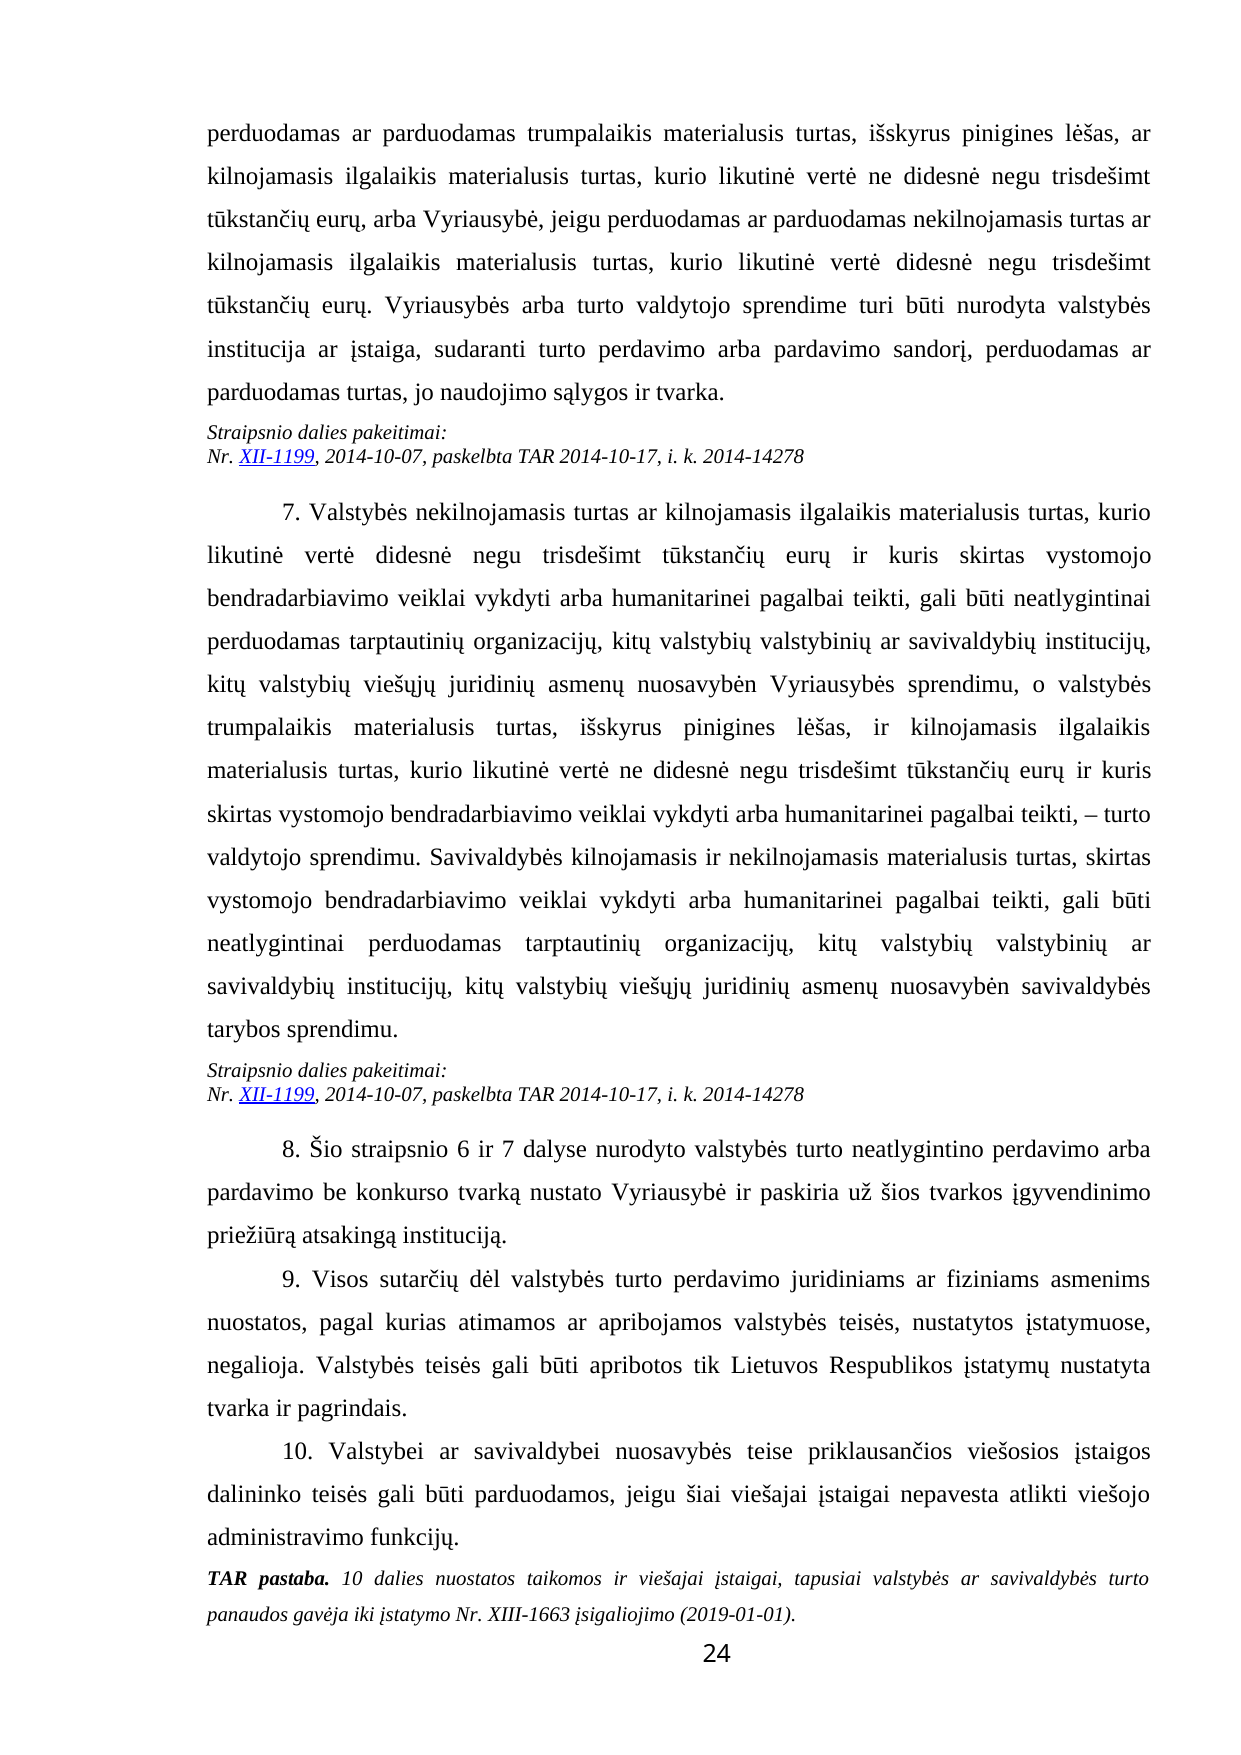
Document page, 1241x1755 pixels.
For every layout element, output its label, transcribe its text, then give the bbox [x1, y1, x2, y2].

text perduodamas ar parduodamas trumpalaikis materialusis turtas, išskyrus pinigines lėšas, ar kilnojamasis ilgalaikis materialusis turtas, kurio likutinė vertė ne didesnė negu trisdešimt tūkstančių eurų, arba Vyriausybė, jeigu perduodamas ar parduodamas nekilnojamasis turtas ar kilnojamasis ilgalaikis materialusis turtas, kurio likutinė vertė didesnė negu trisdešimt tūkstančių eurų. Vyriausybės arba turto valdytojo sprendime turi būti nurodyta valstybės institucija ar įstaiga, sudaranti turto perdavimo arba pardavimo sandorį, perduodamas ar parduodamas turtas, jo naudojimo sąlygos ir tvarka. [207, 118, 1152, 406]
text Straipsnio dalies pakeitimai: [207, 420, 1152, 444]
text 10. Valstybei ar savivaldybei nuosavybės teise priklausančios viešosios įstaigos dalininko teisės gali būti parduodamos, jeigu šiai viešajai įstaigai nepavesta atlikti viešojo administravimo funkcijų. [207, 1436, 1152, 1551]
text 7. Valstybės nekilnojamasis turtas ar kilnojamasis ilgalaikis materialusis turtas, kurio likutinė vertė didesnė negu trisdešimt tūkstančių eurų ir kuris skirtas vystomojo bendradarbiavimo veiklai vykdyti arba humanitarinei pagalbai teikti, gali būti neatlygintinai perduodamas tarptautinių organizacijų, kitų valstybių valstybinių ar savivaldybių institucijų, kitų valstybių viešųjų juridinių asmenų nuosavybėn Vyriausybės sprendimu, o valstybės trumpalaikis materialusis turtas, išskyrus pinigines lėšas, ir kilnojamasis ilgalaikis materialusis turtas, kurio likutinė vertė ne didesnė negu trisdešimt tūkstančių eurų ir kuris skirtas vystomojo bendradarbiavimo veiklai vykdyti arba humanitarinei pagalbai teikti, – turto valdytojo sprendimu. Savivaldybės kilnojamasis ir nekilnojamasis materialusis turtas, skirtas vystomojo bendradarbiavimo veiklai vykdyti arba humanitarinei pagalbai teikti, gali būti neatlygintinai perduodamas tarptautinių organizacijų, kitų valstybių valstybinių ar savivaldybių institucijų, kitų valstybių viešųjų juridinių asmenų nuosavybėn savivaldybės tarybos sprendimu. [207, 497, 1152, 1043]
text 8. Šio straipsnio 6 ir 7 dalyse nurodyto valstybės turto neatlygintino perdavimo arba pardavimo be konkurso tvarką nustato Vyriausybė ir paskiria už šios tvarkos įgyvendinimo priežiūrą atsakingą instituciją. [207, 1134, 1152, 1249]
text 9. Visos sutarčių dėl valstybės turto perdavimo juridiniams ar fiziniams asmenims nuostatos, pagal kurias atimamos ar apribojamos valstybės teisės, nustatytos įstatymuose, negalioja. Valstybės teisės gali būti apribotos tik Lietuvos Respublikos įstatymų nustatyta tvarka ir pagrindais. [207, 1264, 1152, 1422]
text Nr. XII-1199, 2014-10-07, paskelbta TAR 2014-10-17, i. k. 2014-14278 [207, 1082, 1152, 1106]
text TAR pastaba. 10 dalies nuostatos taikomos ir viešajai įstaigai, tapusiai valstybės ar savivaldybės turto panaudos gavėja iki įstatymo Nr. XIII-1663 įsigaliojimo (2019-01-01). [207, 1566, 1152, 1626]
text Straipsnio dalies pakeitimai: [207, 1057, 1152, 1082]
text Nr. XII-1199, 2014-10-07, paskelbta TAR 2014-10-17, i. k. 2014-14278 [207, 444, 1152, 468]
